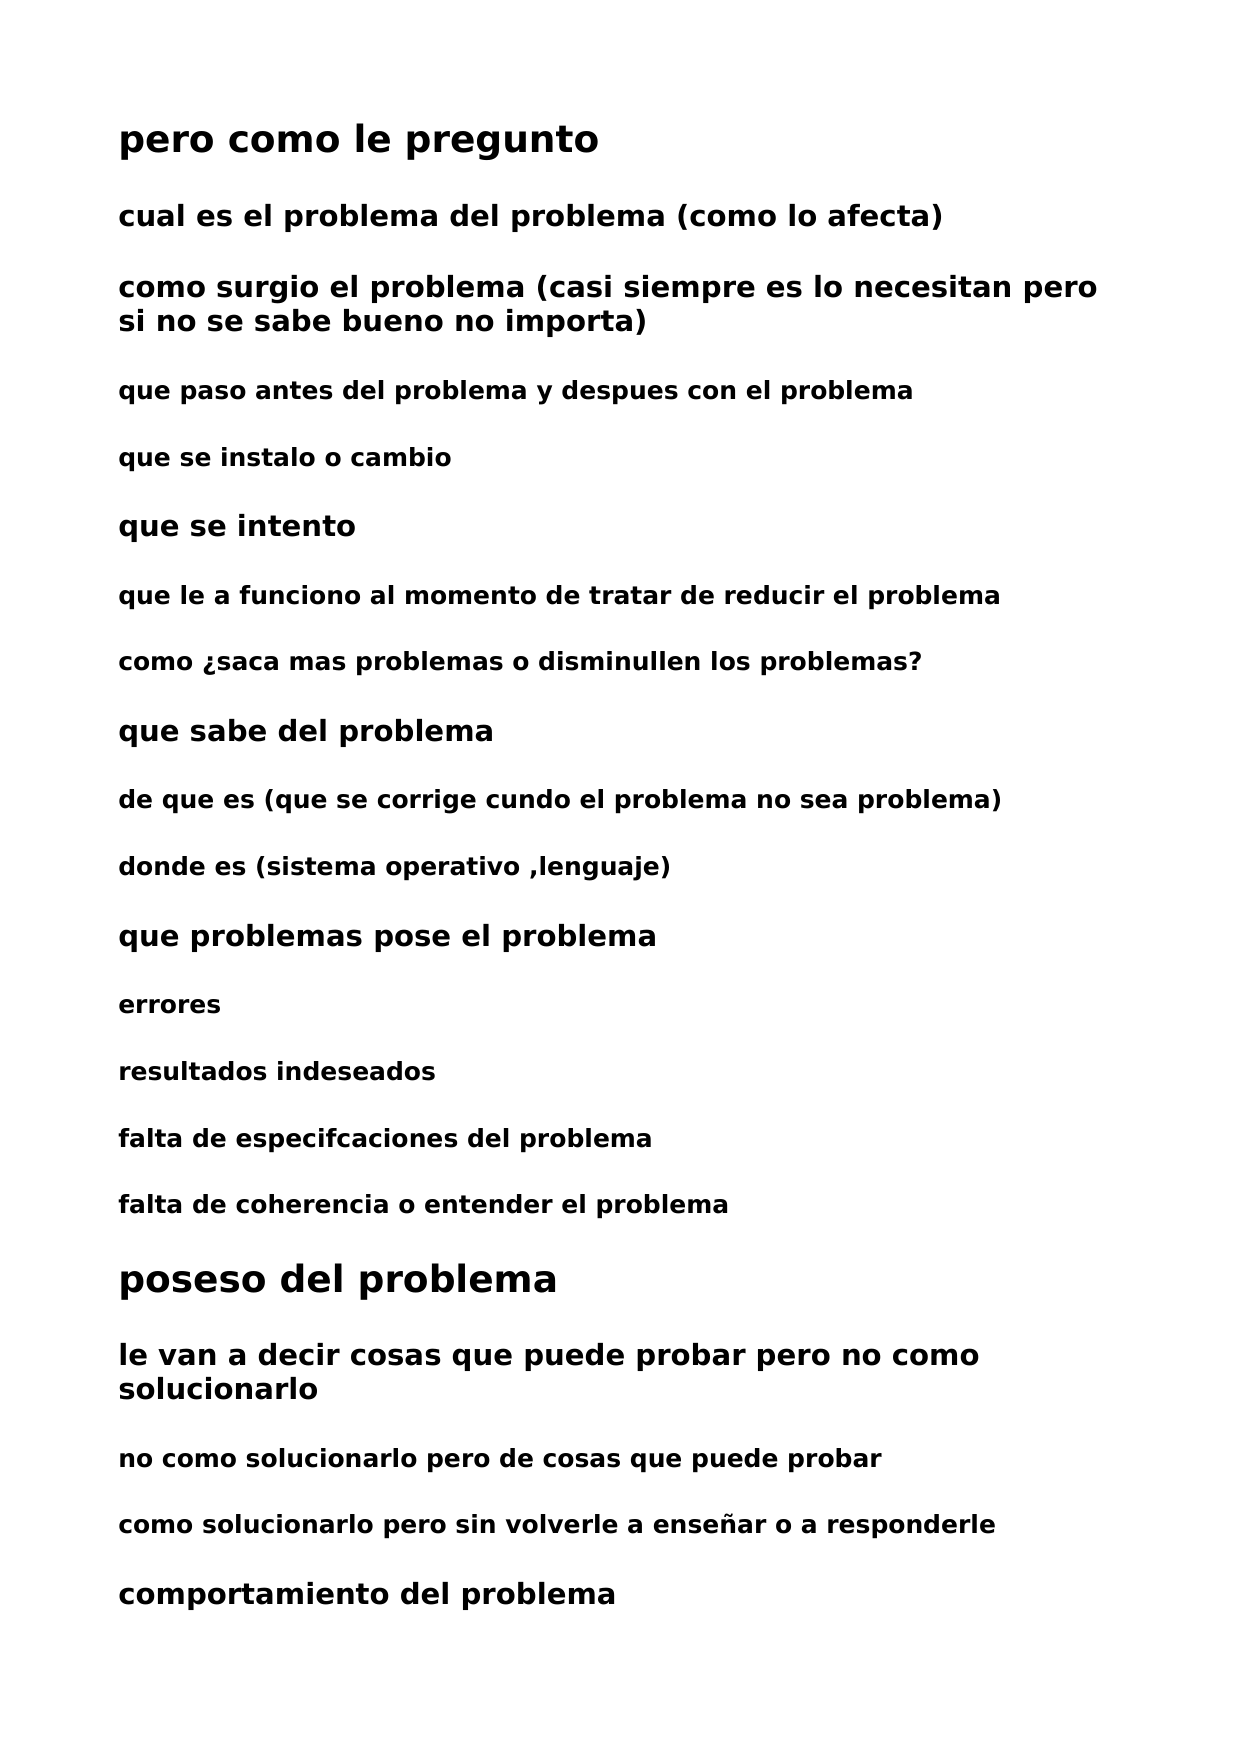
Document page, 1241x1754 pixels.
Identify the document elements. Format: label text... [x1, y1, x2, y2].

subtitle falta de coherencia o entender el problema [118, 1191, 1122, 1220]
subtitle pero como le pregunto [118, 118, 1122, 162]
subtitle poseso del problema [118, 1257, 1122, 1301]
subtitle que le a funciono al momento de tratar de reducir el problema [118, 581, 1122, 610]
subtitle como solucionarlo pero sin volverle a enseñar o a responderle [118, 1510, 1122, 1539]
subtitle como surgio el problema (casi siempre es lo necesitan pero si no se sabe bueno no importa) [118, 271, 1122, 339]
subtitle comportamiento del problema [118, 1577, 1122, 1611]
subtitle como ¿saca mas problemas o disminullen los problemas? [118, 648, 1122, 677]
subtitle que se instalo o cambio [118, 443, 1122, 472]
subtitle que paso antes del problema y despues con el problema [118, 376, 1122, 405]
subtitle errores [118, 991, 1122, 1020]
subtitle falta de especifcaciones del problema [118, 1124, 1122, 1153]
subtitle que problemas pose el problema [118, 919, 1122, 953]
subtitle donde es (sistema operativo ,lenguaje) [118, 852, 1122, 882]
subtitle de que es (que se corrige cundo el problema no sea problema) [118, 786, 1122, 815]
subtitle cual es el problema del problema (como lo afecta) [118, 199, 1122, 233]
subtitle que se intento [118, 509, 1122, 543]
subtitle no como solucionarlo pero de cosas que puede probar [118, 1444, 1122, 1473]
subtitle que sabe del problema [118, 714, 1122, 748]
subtitle resultados indeseados [118, 1057, 1122, 1086]
subtitle le van a decir cosas que puede probar pero no como solucionarlo [118, 1338, 1122, 1406]
